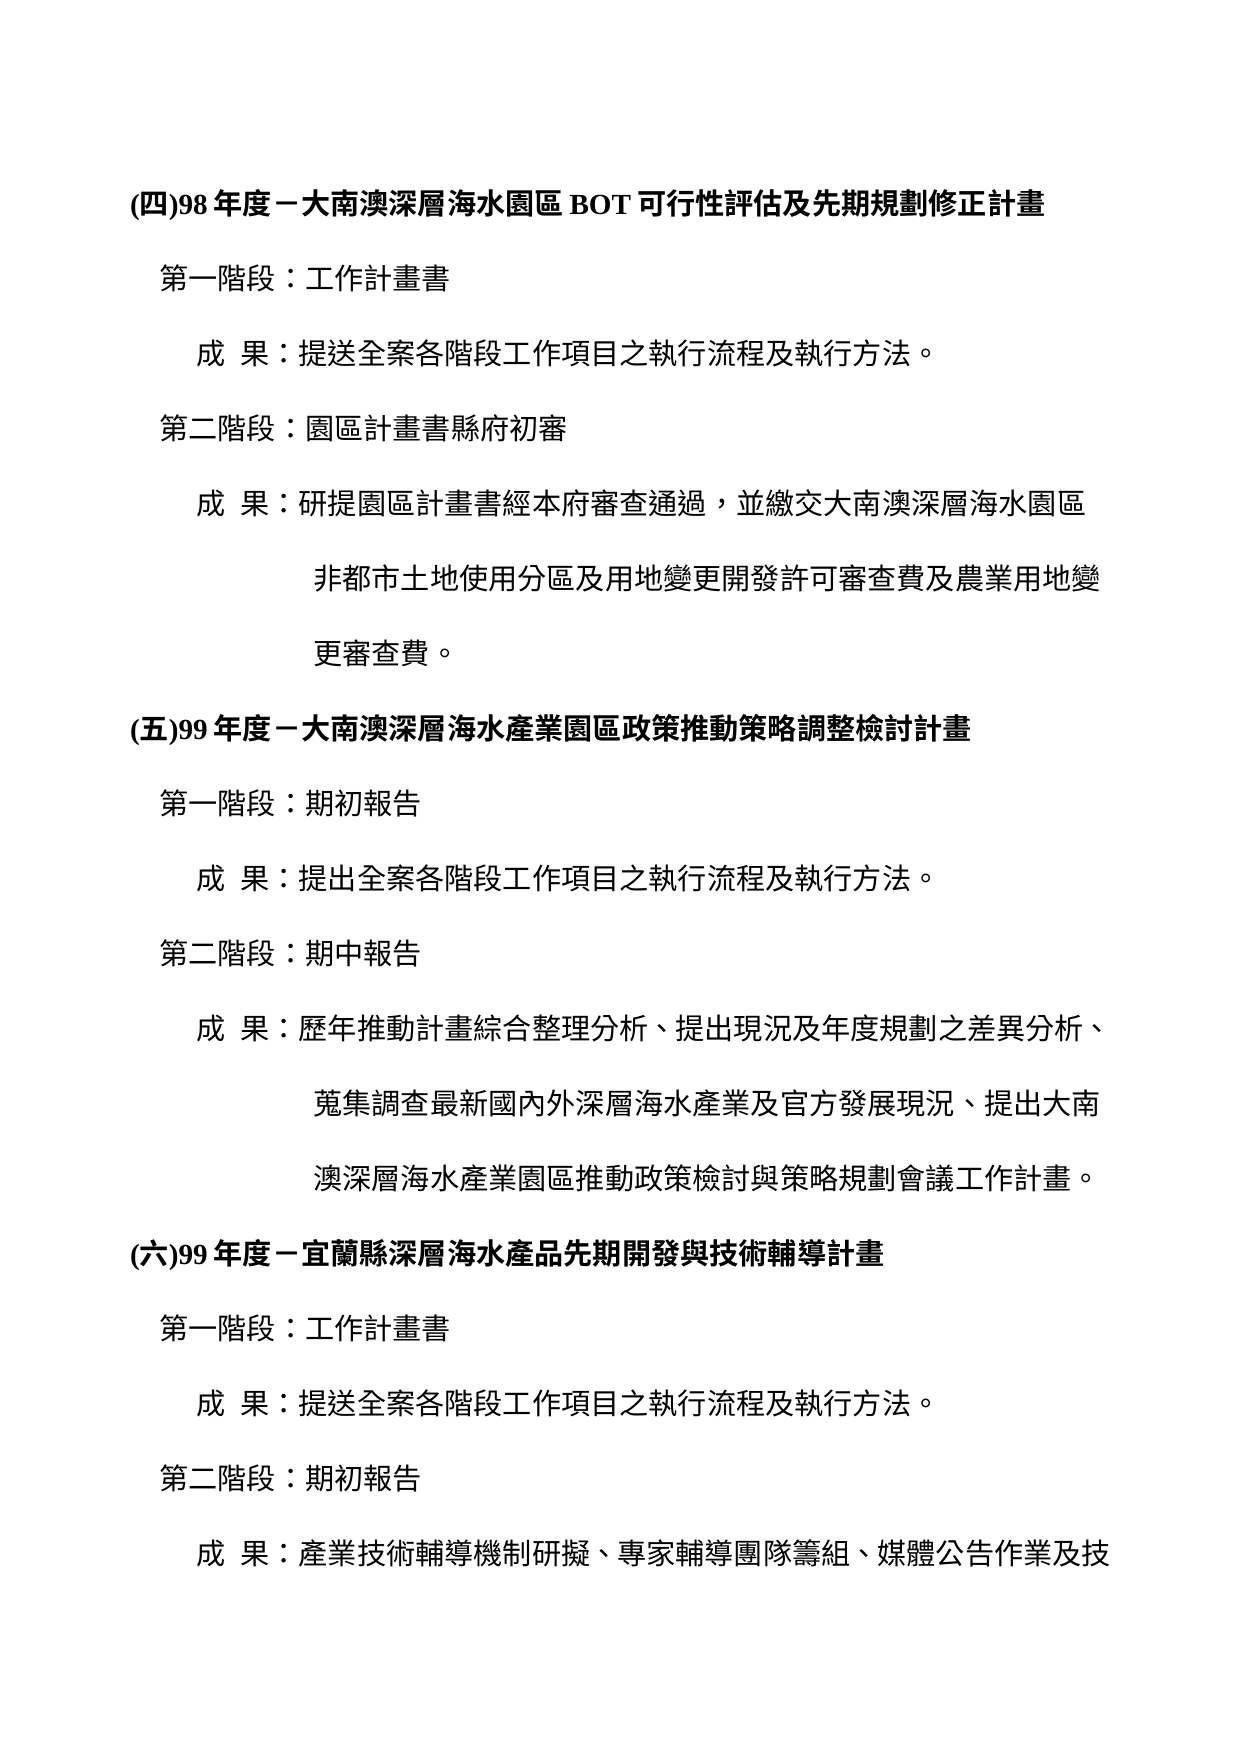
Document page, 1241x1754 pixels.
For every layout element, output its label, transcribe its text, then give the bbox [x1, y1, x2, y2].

text 第二階段：期中報告 [130, 914, 1110, 989]
text (四)98年度－大南澳深層海水園區BOT可行性評估及先期規劃修正計畫 [130, 164, 1110, 239]
text (五)99年度－大南澳深層海水產業園區政策推動策略調整檢討計畫 [130, 689, 1110, 764]
text 第一階段：工作計畫書 [130, 1289, 1110, 1364]
text 成 果：研提園區計畫書經本府審查通過，並繳交大南澳深層海水園區非都市土地使用分區及用地變更開發許可審查費及農業用地變更審查費。 [196, 464, 1110, 689]
text 成 果：提出全案各階段工作項目之執行流程及執行方法。 [196, 839, 1110, 914]
text 成 果：提送全案各階段工作項目之執行流程及執行方法。 [196, 1364, 1110, 1439]
text 第二階段：園區計畫書縣府初審 [130, 389, 1110, 464]
text 第一階段：工作計畫書 [130, 239, 1110, 314]
text (六)99年度－宜蘭縣深層海水產品先期開發與技術輔導計畫 [130, 1214, 1110, 1289]
text 成 果：提送全案各階段工作項目之執行流程及執行方法。 [196, 314, 1110, 389]
text 第二階段：期初報告 [130, 1439, 1110, 1514]
text 第一階段：期初報告 [130, 764, 1110, 839]
text 成 果：歷年推動計畫綜合整理分析、提出現況及年度規劃之差異分析、蒐集調查最新國內外深層海水產業及官方發展現況、提出大南澳深層海水產業園區推動政策檢討與策略規劃會議工作計畫。 [196, 989, 1110, 1214]
text 成 果：產業技術輔導機制研擬、專家輔導團隊籌組、媒體公告作業及技 [196, 1514, 1110, 1589]
